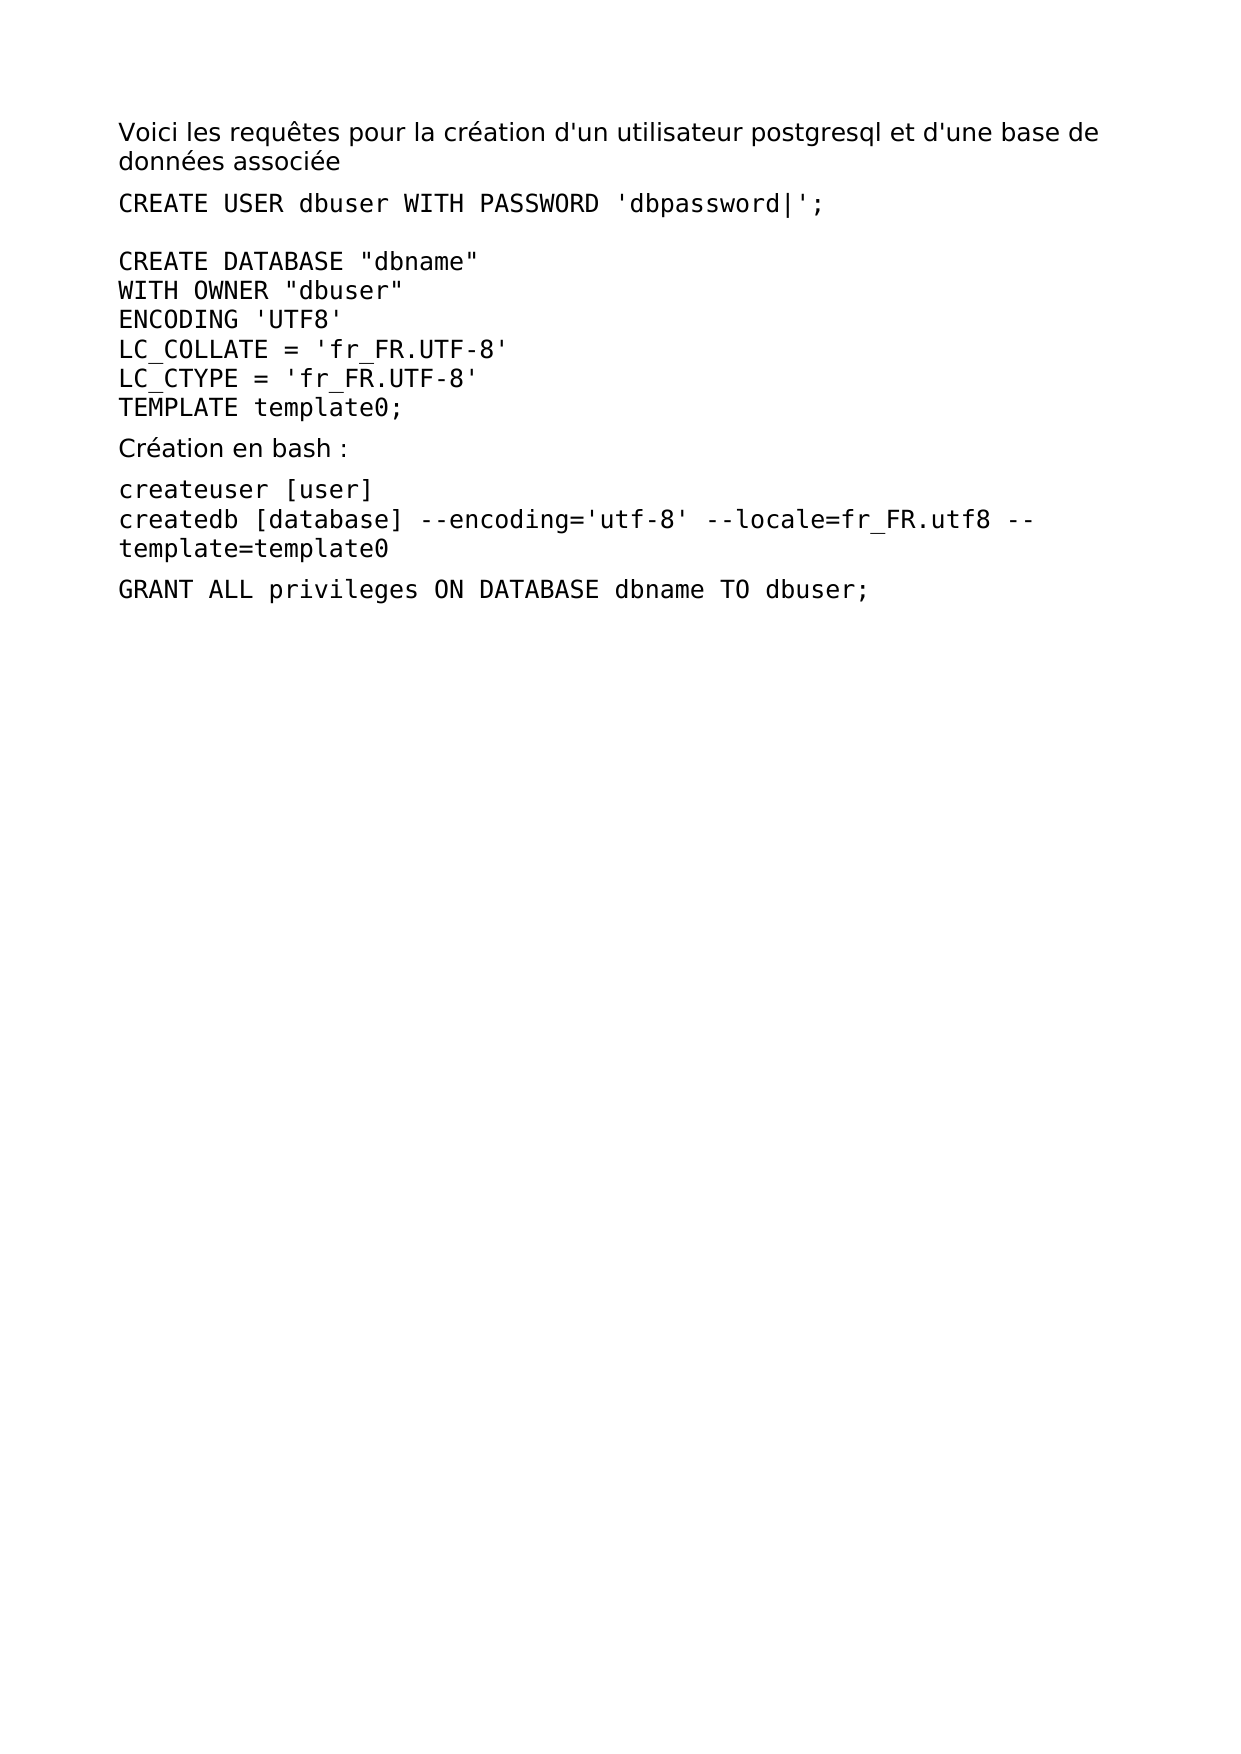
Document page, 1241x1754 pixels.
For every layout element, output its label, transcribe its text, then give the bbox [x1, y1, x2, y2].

text Création en bash : [118, 434, 1122, 463]
text createuser [user] createdb [database] --encoding='utf-8' --locale=fr_FR.utf8 --template=template0 [118, 476, 1122, 563]
text Voici les requêtes pour la création d'un utilisateur postgresql et d'une base de données associée [118, 118, 1122, 176]
text CREATE USER dbuser WITH PASSWORD 'dbpassword|'; CREATE DATABASE "dbname" WITH OWNER "dbuser" ENCODING 'UTF8' LC_COLLATE = 'fr_FR.UTF-8' LC_CTYPE = 'fr_FR.UTF-8' TEMPLATE template0; [118, 189, 1122, 422]
text GRANT ALL privileges ON DATABASE dbname TO dbuser; [118, 575, 1122, 604]
